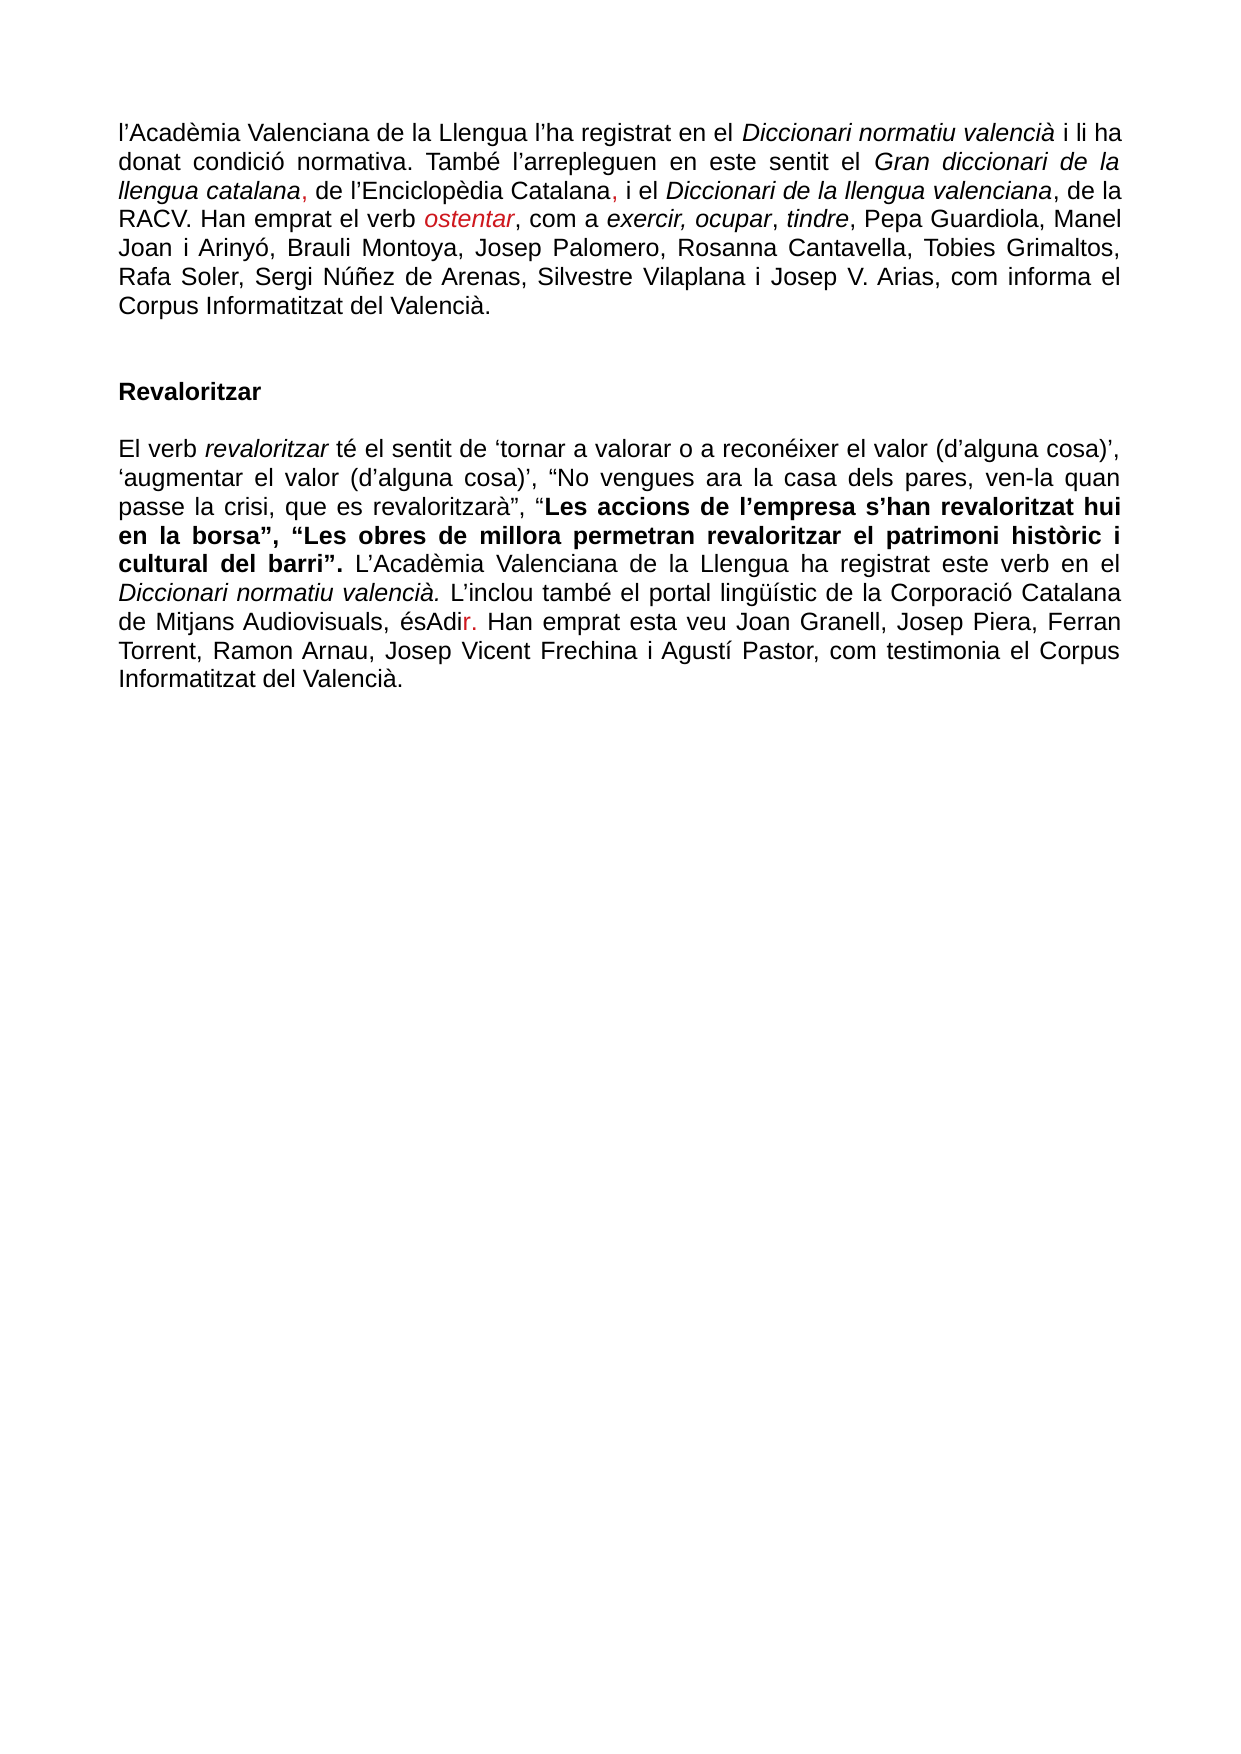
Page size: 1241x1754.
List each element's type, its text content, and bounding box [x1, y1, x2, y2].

text l’Acadèmia Valenciana de la Llengua l’ha registrat en el Diccionari normatiu valencià i li ha donat condició normativa. També l’arrepleguen en este sentit el Gran diccionari de la llengua catalana, de l’Enciclopèdia Catalana, i el Diccionari de la llengua valenciana, de la RACV. Han emprat el verb ostentar, com a exercir, ocupar, tindre, Pepa Guardiola, Manel Joan i Arinyó, Brauli Montoya, Josep Palomero, Rosanna Cantavella, Tobies Grimaltos, Rafa Soler, Sergi Núñez de Arenas, Silvestre Vilaplana i Josep V. Arias, com informa el Corpus Informatitzat del Valencià. [118, 118, 1122, 319]
text Revaloritzar [118, 377, 1122, 406]
text El verb revaloritzar té el sentit de ‘tornar a valorar o a reconéixer el valor (d’alguna cosa)’, ‘augmentar el valor (d’alguna cosa)’, “No vengues ara la casa dels pares, ven-la quan passe la crisi, que es revaloritzarà”, “Les accions de l’empresa s’han revaloritzat hui en la borsa”, “Les obres de millora permetran revaloritzar el patrimoni històric i cultural del barri”. L’Acadèmia Valenciana de la Llengua ha registrat este verb en el Diccionari normatiu valencià. L’inclou també el portal lingüístic de la Corporació Catalana de Mitjans Audiovisuals, ésAdir. Han emprat esta veu Joan Granell, Josep Piera, Ferran Torrent, Ramon Arnau, Josep Vicent Frechina i Agustí Pastor, com testimonia el Corpus Informatitzat del Valencià. [118, 434, 1122, 693]
